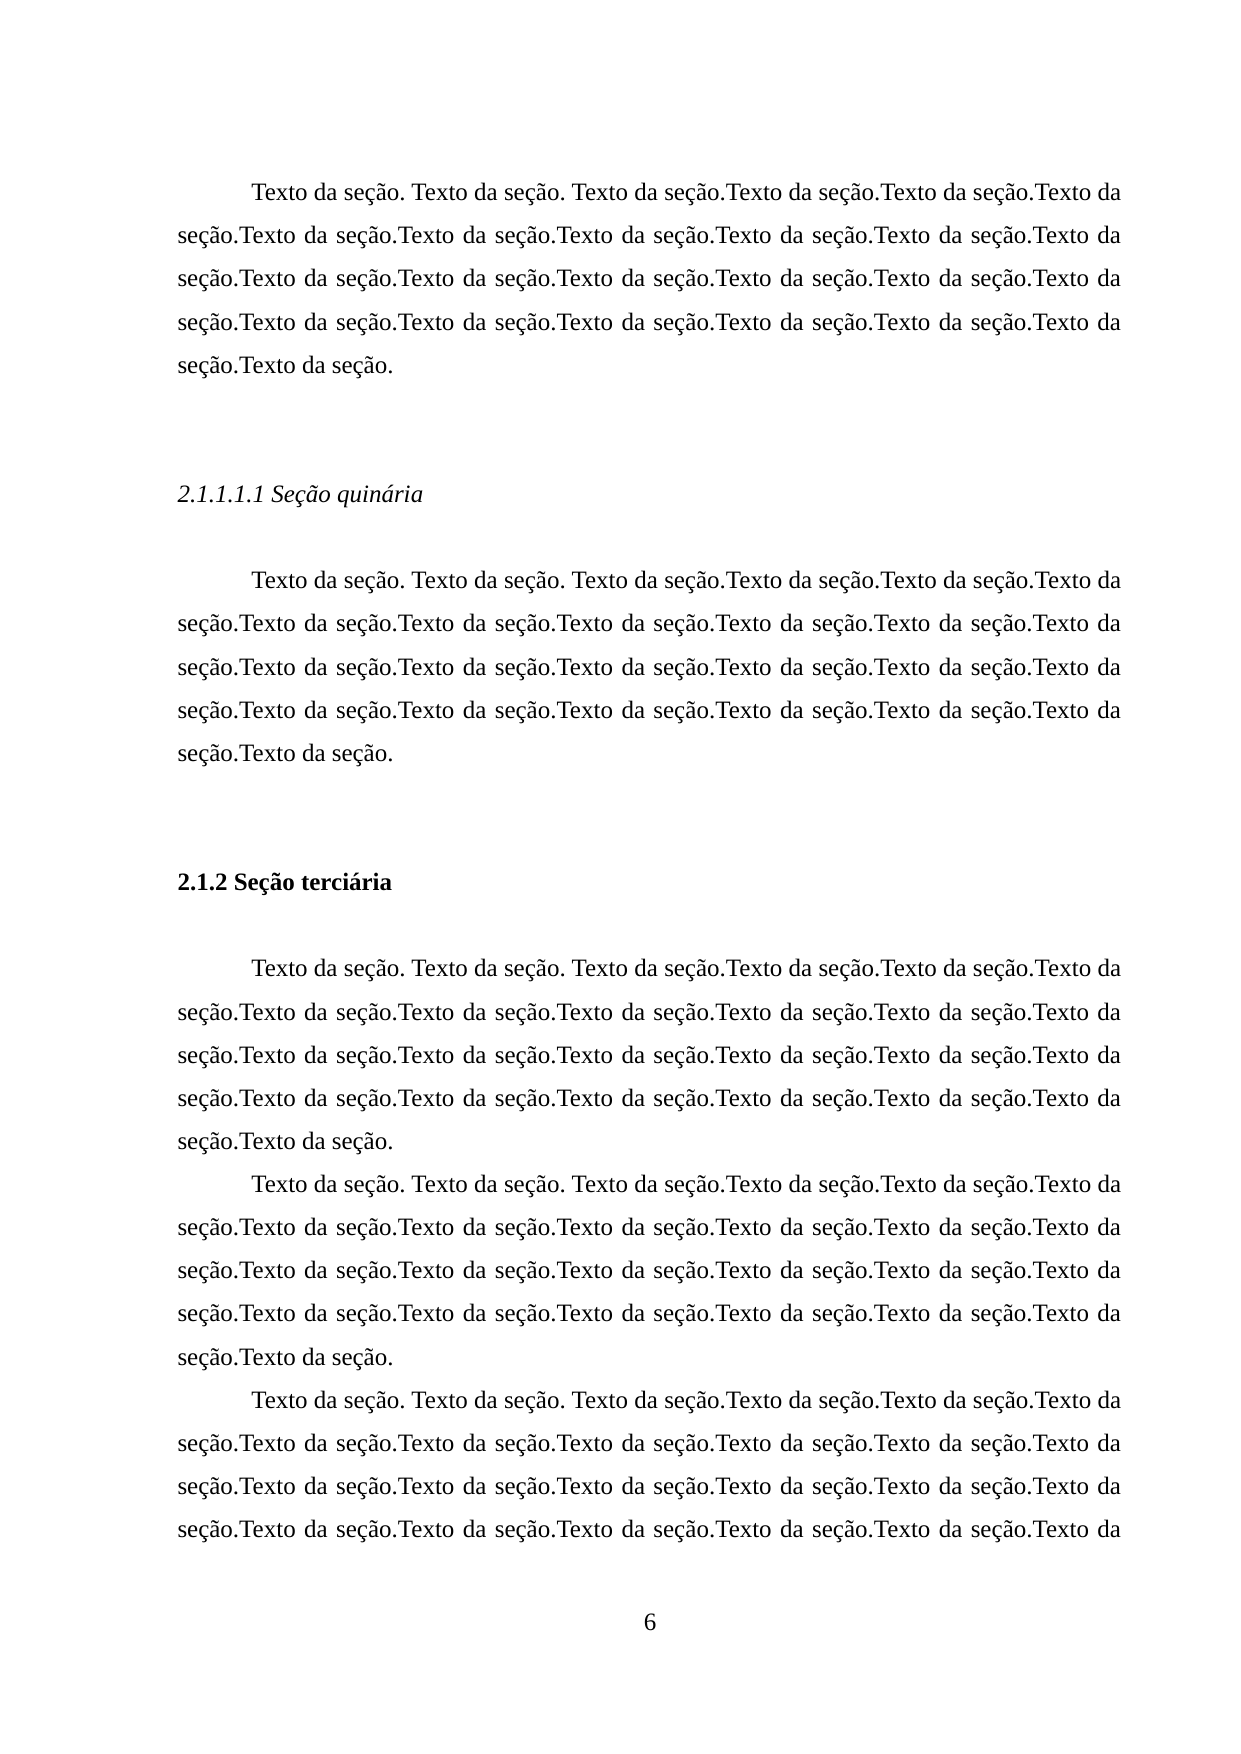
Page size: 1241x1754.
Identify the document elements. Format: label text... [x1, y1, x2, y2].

subtitle Seção terciária [177, 867, 1122, 896]
subtitle Seção quinária [177, 479, 1122, 508]
text Texto da seção. Texto da seção. Texto da seção.Texto da seção.Texto da seção.Texto da seção.Texto da seção.Texto da seção.Texto da seção.Texto da seção.Texto da seção.Texto da seção.Texto da seção.Texto da seção.Texto da seção.Texto da seção.Texto da seção.Texto da seção.Texto da seção.Texto da seção.Texto da seção.Texto da seção.Texto da seção.Texto da [177, 1385, 1122, 1543]
text Texto da seção. Texto da seção. Texto da seção.Texto da seção.Texto da seção.Texto da seção.Texto da seção.Texto da seção.Texto da seção.Texto da seção.Texto da seção.Texto da seção.Texto da seção.Texto da seção.Texto da seção.Texto da seção.Texto da seção.Texto da seção.Texto da seção.Texto da seção.Texto da seção.Texto da seção.Texto da seção.Texto da seção.Texto da seção. [177, 177, 1122, 378]
text Texto da seção. Texto da seção. Texto da seção.Texto da seção.Texto da seção.Texto da seção.Texto da seção.Texto da seção.Texto da seção.Texto da seção.Texto da seção.Texto da seção.Texto da seção.Texto da seção.Texto da seção.Texto da seção.Texto da seção.Texto da seção.Texto da seção.Texto da seção.Texto da seção.Texto da seção.Texto da seção.Texto da seção.Texto da seção. [177, 953, 1122, 1155]
text Texto da seção. Texto da seção. Texto da seção.Texto da seção.Texto da seção.Texto da seção.Texto da seção.Texto da seção.Texto da seção.Texto da seção.Texto da seção.Texto da seção.Texto da seção.Texto da seção.Texto da seção.Texto da seção.Texto da seção.Texto da seção.Texto da seção.Texto da seção.Texto da seção.Texto da seção.Texto da seção.Texto da seção.Texto da seção. [177, 1169, 1122, 1370]
text Texto da seção. Texto da seção. Texto da seção.Texto da seção.Texto da seção.Texto da seção.Texto da seção.Texto da seção.Texto da seção.Texto da seção.Texto da seção.Texto da seção.Texto da seção.Texto da seção.Texto da seção.Texto da seção.Texto da seção.Texto da seção.Texto da seção.Texto da seção.Texto da seção.Texto da seção.Texto da seção.Texto da seção.Texto da seção. [177, 565, 1122, 767]
